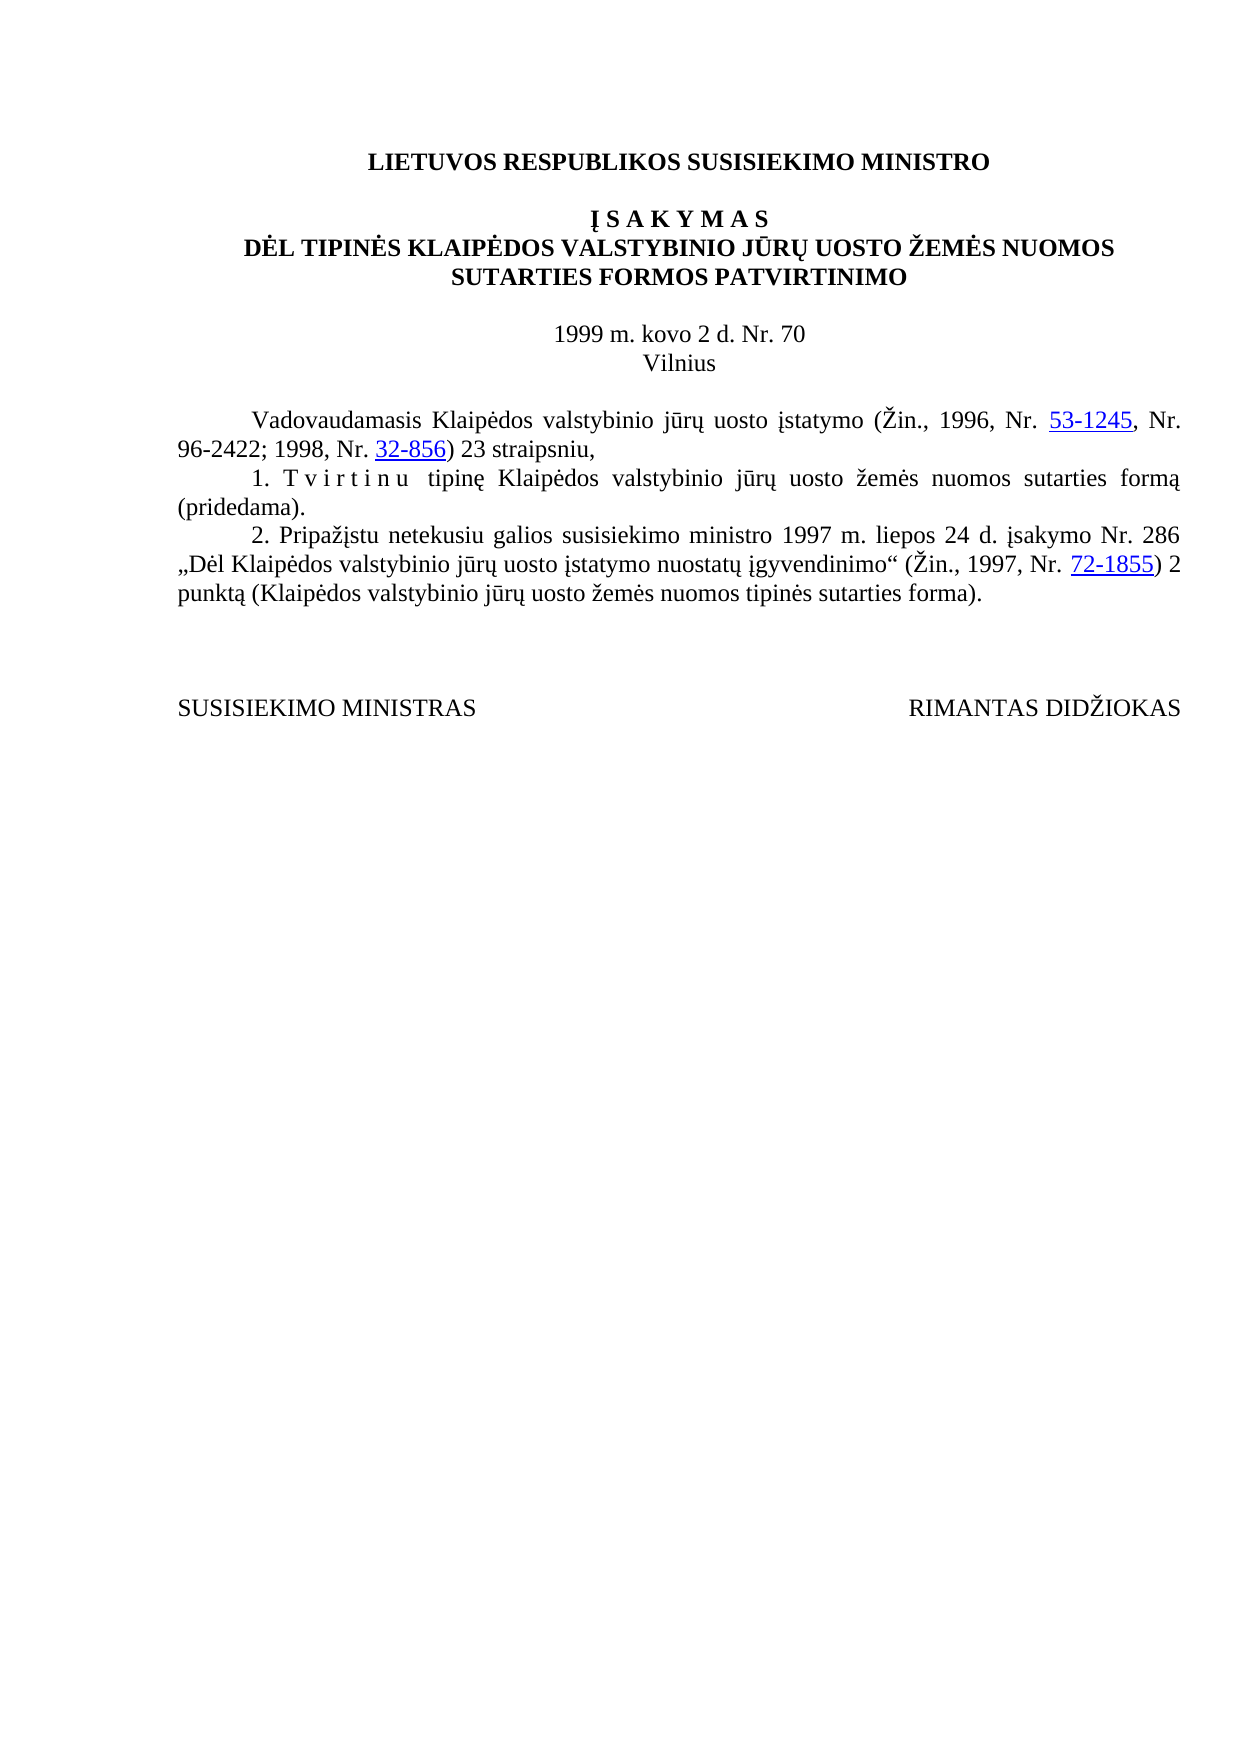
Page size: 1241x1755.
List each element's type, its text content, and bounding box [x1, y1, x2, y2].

text Vadovaudamasis Klaipėdos valstybinio jūrų uosto įstatymo (Žin., 1996, Nr. 53-1245, Nr. 96-2422; 1998, Nr. 32-856) 23 straipsniu, [177, 406, 1181, 463]
text 1999 m. kovo 2 d. Nr. 70 [177, 319, 1181, 348]
text LIETUVOS RESPUBLIKOS SUSISIEKIMO MINISTRO [177, 147, 1181, 176]
text Į S A K Y M A S [177, 204, 1181, 233]
text 2. Pripažįstu netekusiu galios susisiekimo ministro 1997 m. liepos 24 d. įsakymo Nr. 286 „Dėl Klaipėdos valstybinio jūrų uosto įstatymo nuostatų įgyvendinimo“ (Žin., 1997, Nr. 72-1855) 2 punktą (Klaipėdos valstybinio jūrų uosto žemės nuomos tipinės sutarties forma). [177, 521, 1181, 607]
text DĖL TIPINĖS KLAIPĖDOS VALSTYBINIO JŪRŲ UOSTO ŽEMĖS NUOMOS SUTARTIES FORMOS PATVIRTINIMO [177, 233, 1181, 291]
text SUSISIEKIMO MINISTRAS RIMANTAS DIDŽIOKAS [177, 693, 1181, 722]
text Vilnius [177, 348, 1181, 377]
text 1. Tvirtinu tipinę Klaipėdos valstybinio jūrų uosto žemės nuomos sutarties formą (pridedama). [177, 463, 1181, 521]
